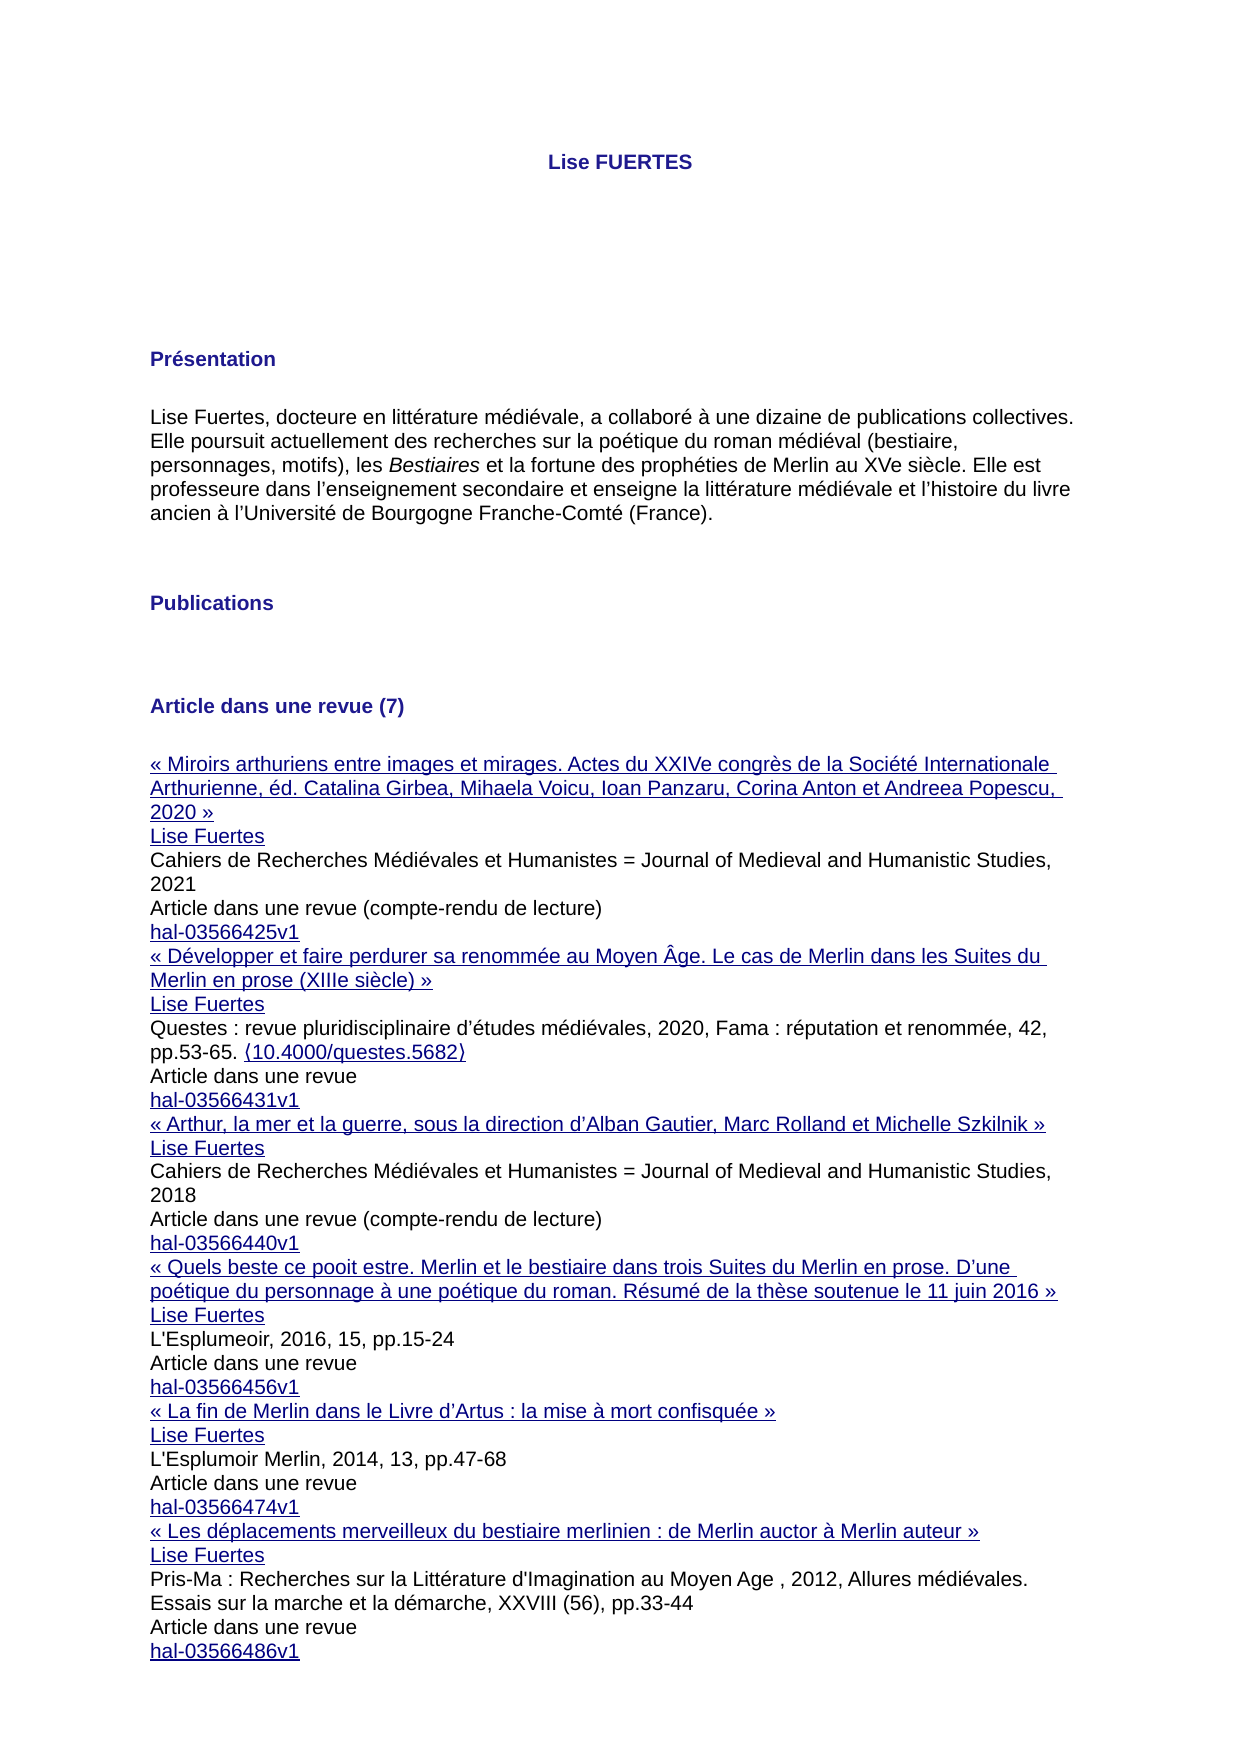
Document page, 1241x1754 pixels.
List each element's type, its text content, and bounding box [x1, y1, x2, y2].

table_cell « Développer et faire perdurer sa renommée au Moyen Âge. Le cas de Merlin dans les Suites du Merlin en prose (XIIIe siècle) » Lise Fuertes Questes : revue pluridisciplinaire d’études médiévales, 2020, Fama : réputation et renommée, 42, pp.53-65. ⟨10.4000/questes.5682⟩ Article dans une revue hal-03566431v1 [150, 944, 1090, 1111]
subtitle Présentation [150, 347, 1090, 371]
subtitle Lise FUERTES [150, 150, 1090, 174]
table_cell « La fin de Merlin dans le Livre d’Artus : la mise à mort confisquée » Lise Fuertes L'Esplumoir Merlin, 2014, 13, pp.47-68 Article dans une revue hal-03566474v1 [150, 1399, 1090, 1519]
subtitle Publications [150, 591, 1090, 614]
table_cell « Arthur, la mer et la guerre, sous la direction d’Alban Gautier, Marc Rolland et Michelle Szkilnik » Lise Fuertes Cahiers de Recherches Médiévales et Humanistes = Journal of Medieval and Humanistic Studies, 2018 Article dans une revue (compte-rendu de lecture) hal-03566440v1 [150, 1111, 1090, 1255]
text Lise Fuertes, docteure en littérature médiévale, a collaboré à une dizaine de publications collectives. Elle poursuit actuellement des recherches sur la poétique du roman médiéval (bestiaire, personnages, motifs), les Bestiaires et la fortune des prophéties de Merlin au XVe siècle. Elle est professeure dans l’enseignement secondaire et enseigne la littérature médiévale et l’histoire du livre ancien à l’Université de Bourgogne Franche-Comté (France). [150, 405, 1090, 525]
subtitle Article dans une revue (7) [150, 694, 1090, 718]
table_cell « Quels beste ce pooit estre. Merlin et le bestiaire dans trois Suites du Merlin en prose. D’une poétique du personnage à une poétique du roman. Résumé de la thèse soutenue le 11 juin 2016 » Lise Fuertes L'Esplumeoir, 2016, 15, pp.15-24 Article dans une revue hal-03566456v1 [150, 1255, 1090, 1399]
table_cell « Les déplacements merveilleux du bestiaire merlinien : de Merlin auctor à Merlin auteur » Lise Fuertes Pris-Ma : Recherches sur la Littérature d'Imagination au Moyen Age , 2012, Allures médiévales. Essais sur la marche et la démarche, XXVIII (56), pp.33-44 Article dans une revue hal-03566486v1 [150, 1519, 1090, 1662]
table_header « Miroirs arthuriens entre images et mirages. Actes du XXIVe congrès de la Société Internationale Arthurienne, éd. Catalina Girbea, Mihaela Voicu, Ioan Panzaru, Corina Anton et Andreea Popescu, 2020 » Lise Fuertes Cahiers de Recherches Médiévales et Humanistes = Journal of Medieval and Humanistic Studies, 2021 Article dans une revue (compte-rendu de lecture) hal-03566425v1 [150, 752, 1090, 944]
